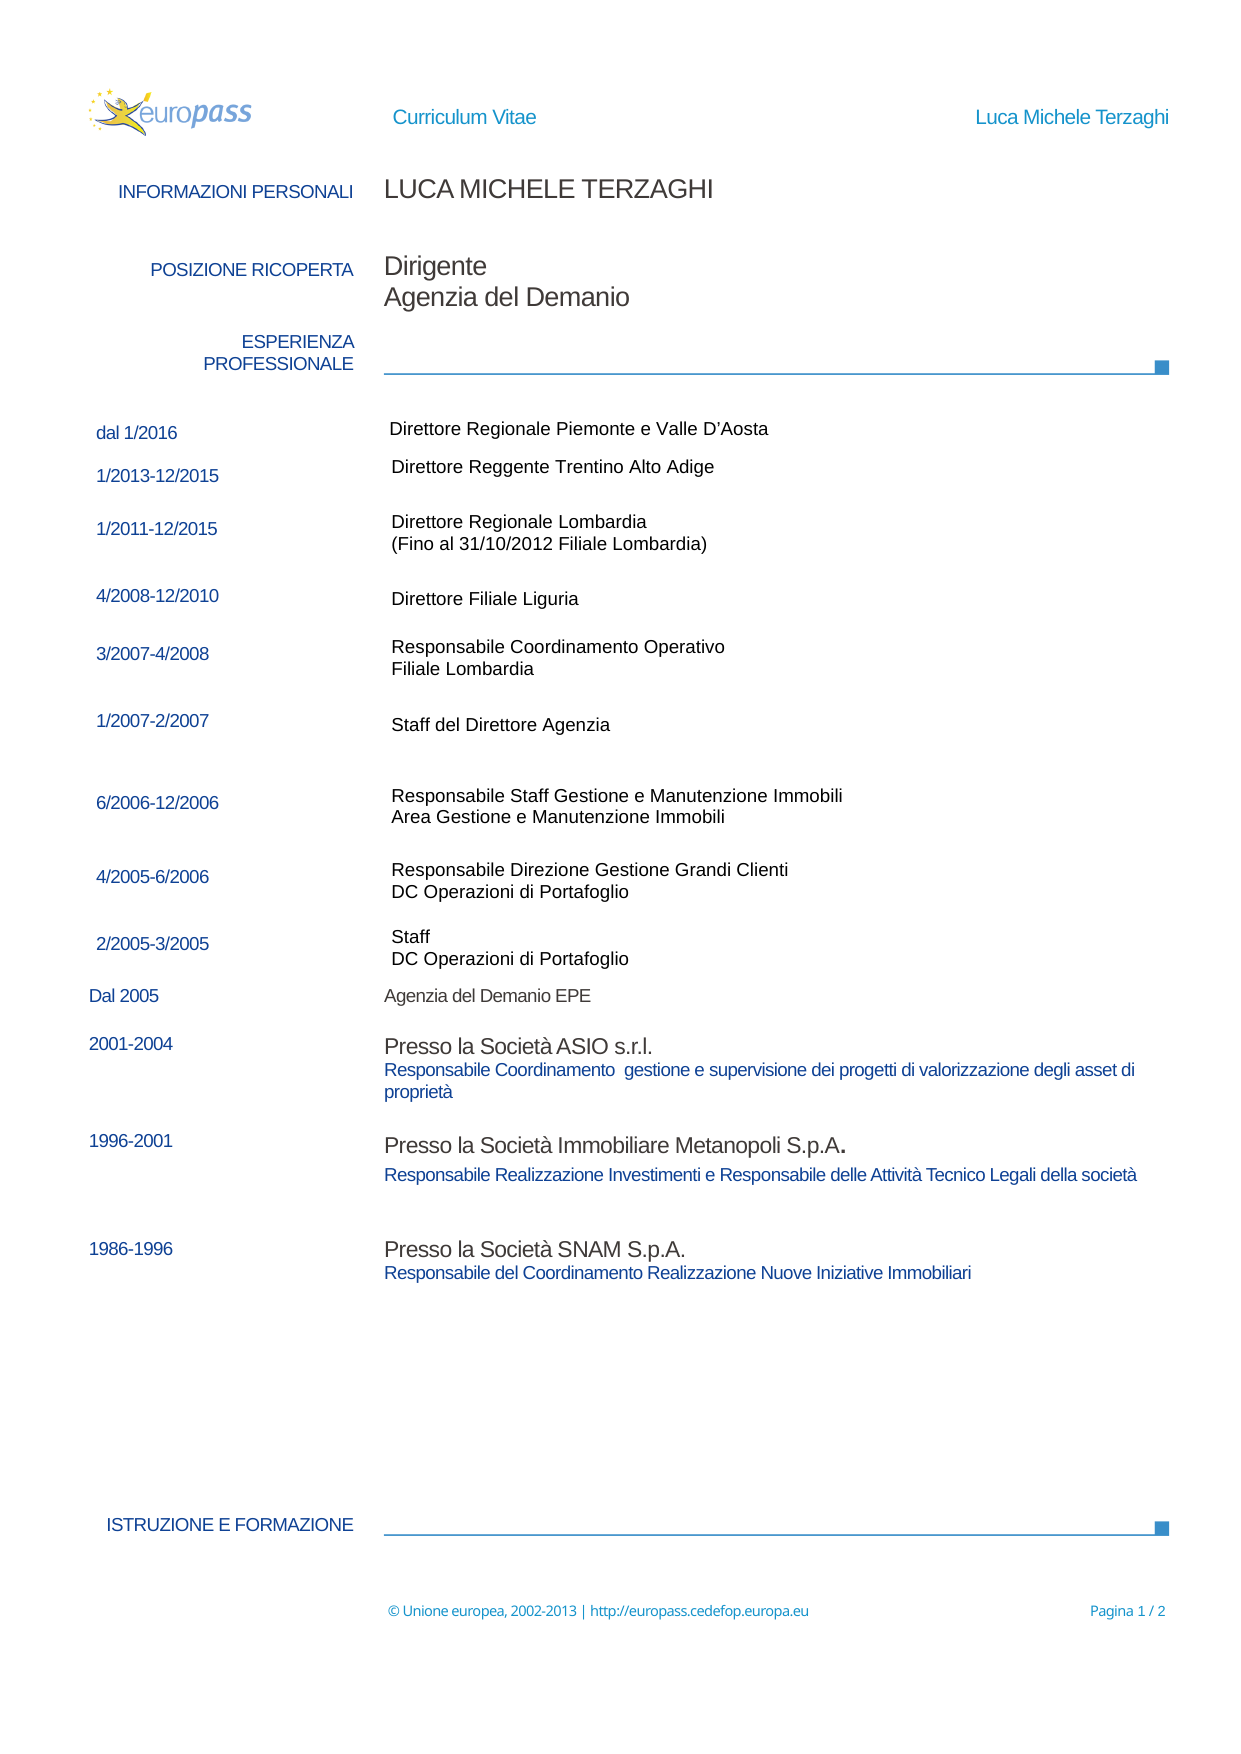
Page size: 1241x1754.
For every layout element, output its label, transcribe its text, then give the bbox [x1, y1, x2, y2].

table_cell [384, 375, 1169, 396]
table_header LUCA MICHELE TERZAGHI [384, 171, 1169, 207]
table_cell [89, 374, 384, 396]
table_cell [89, 207, 1169, 230]
table_header ESPERIENZA PROFESSIONALE [89, 331, 384, 374]
table_header Dirigente Agenzia del Demanio [384, 250, 1169, 312]
table_header [384, 1514, 1169, 1534]
table_cell Staff del Direttore Agenzia [384, 687, 1169, 762]
table_header ISTRUZIONE E FORMAZIONE [89, 1514, 384, 1535]
table_cell 2001-2004 [89, 1033, 384, 1102]
table_header dal 1/2016 1/2013-12/2015 [89, 418, 384, 491]
table_cell 2/2005-3/2005 [89, 907, 384, 981]
table_cell 4/2008-12/2010 [89, 566, 384, 624]
table_cell Responsabile Coordinamento Operativo Filiale Lombardia [384, 628, 1169, 687]
table_cell [89, 981, 384, 985]
table_cell 1/2007-2/2007 [89, 683, 384, 758]
table_cell 6/2006-12/2006 [89, 758, 384, 847]
table_cell 4/2005-6/2006 [89, 847, 384, 907]
table_cell Presso la Società Immobiliare Metanopoli S.p.A. Responsabile Realizzazione Investimenti e Responsabile delle Attività Tecnico Legali della società [384, 1132, 1169, 1194]
table_cell Responsabile Direzione Gestione Grandi Clienti DC Operazioni di Portafoglio [384, 851, 1169, 911]
table_cell Staff DC Operazioni di Portafoglio [384, 911, 1169, 985]
table_cell Dal 2005 [89, 985, 384, 1033]
table_cell 3/2007-4/2008 [89, 624, 384, 683]
table_header [384, 1102, 1169, 1132]
table_cell 1/2011-12/2015 [89, 491, 384, 566]
table_cell Agenzia del Demanio EPE [384, 985, 1169, 1033]
table_cell Direttore Regionale Lombardia (Fino al 31/10/2012 Filiale Lombardia) [384, 495, 1169, 570]
table_cell Direttore Filiale Liguria [384, 570, 1169, 628]
table_header INFORMAZIONI PERSONALI [89, 171, 384, 207]
table_header Direttore Reggente Trentino Alto Adige [384, 439, 1169, 495]
table_cell Responsabile Staff Gestione e Manutenzione Immobili Area Gestione e Manutenzione Immobili [384, 762, 1169, 851]
table_header [384, 331, 1169, 373]
table_header POSIZIONE RICOPERTA [89, 250, 384, 312]
table_cell Presso la Società SNAM S.p.A. Responsabile del Coordinamento Realizzazione Nuove Iniziative Immobiliari [384, 1216, 1169, 1283]
table_cell [384, 1195, 1169, 1216]
table_cell [89, 396, 384, 418]
table_cell Presso la Società ASIO s.r.l. Responsabile Coordinamento gestione e supervisione dei progetti di valorizzazione degli asset di proprietà [384, 1033, 1169, 1102]
table_cell Direttore Regionale Piemonte e Valle D’Aosta [384, 396, 1169, 439]
table_header 1996-2001 1986-1996 [89, 1102, 384, 1283]
